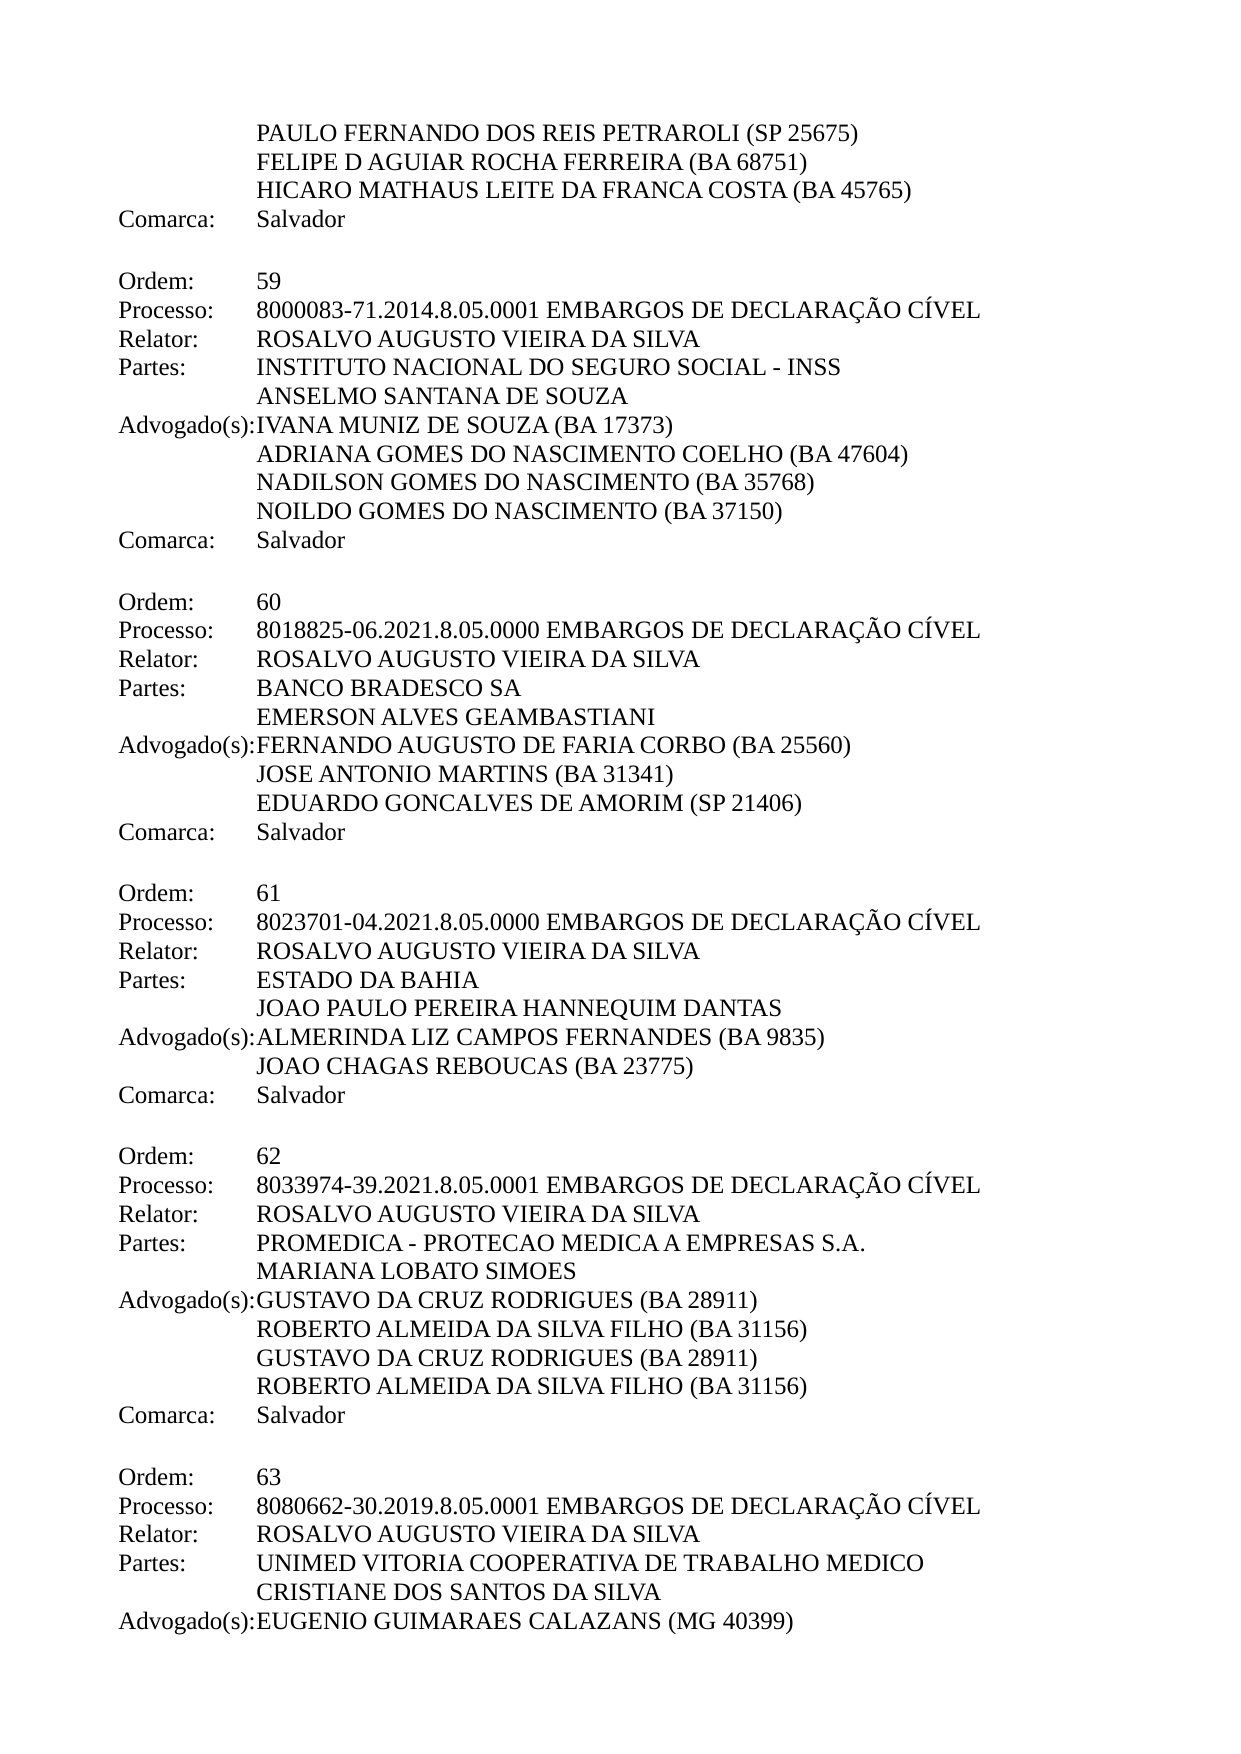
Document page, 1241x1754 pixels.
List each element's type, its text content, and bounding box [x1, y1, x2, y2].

table_cell Comarca: [118, 1400, 256, 1429]
table_cell [118, 381, 256, 410]
table_cell JOAO PAULO PEREIRA HANNEQUIM DANTAS [256, 994, 984, 1022]
table_cell ROSALVO AUGUSTO VIEIRA DA SILVA [256, 936, 984, 965]
table_cell Comarca: [118, 204, 256, 233]
table_cell Salvador [256, 525, 984, 554]
table_cell Comarca: [118, 817, 256, 845]
table_cell BANCO BRADESCO SA [256, 673, 984, 702]
table_header Ordem: [118, 879, 256, 907]
table_cell [118, 118, 256, 147]
table_cell 8000083-71.2014.8.05.0001 EMBARGOS DE DECLARAÇÃO CÍVEL [256, 295, 984, 324]
table_cell Salvador [256, 817, 984, 845]
table_cell Processo: [118, 1170, 256, 1199]
table_cell MARIANA LOBATO SIMOES [256, 1256, 984, 1285]
table_cell ROSALVO AUGUSTO VIEIRA DA SILVA [256, 644, 984, 673]
table_cell HICARO MATHAUS LEITE DA FRANCA COSTA (BA 45765) [256, 176, 984, 204]
table_cell ESTADO DA BAHIA [256, 965, 984, 993]
table_cell EDUARDO GONCALVES DE AMORIM (SP 21406) [256, 788, 984, 817]
table_cell Salvador [256, 1400, 984, 1429]
table_cell [118, 1051, 256, 1080]
table_cell [118, 1343, 256, 1371]
table_cell ROBERTO ALMEIDA DA SILVA FILHO (BA 31156) [256, 1371, 984, 1400]
table_cell [118, 176, 256, 204]
table_cell [118, 439, 256, 467]
table_cell INSTITUTO NACIONAL DO SEGURO SOCIAL - INSS [256, 353, 984, 381]
table_header Ordem: [118, 266, 256, 295]
table_cell Relator: [118, 936, 256, 965]
table_cell JOSE ANTONIO MARTINS (BA 31341) [256, 759, 984, 788]
table_cell Advogado(s): [118, 1285, 256, 1314]
table_cell GUSTAVO DA CRUZ RODRIGUES (BA 28911) [256, 1343, 984, 1371]
table_cell [118, 994, 256, 1022]
table_header 61 [256, 879, 984, 907]
table_cell NADILSON GOMES DO NASCIMENTO (BA 35768) [256, 468, 984, 496]
table_header Ordem: [118, 1141, 256, 1170]
table_cell Advogado(s): [118, 1606, 256, 1634]
table_cell ADRIANA GOMES DO NASCIMENTO COELHO (BA 47604) [256, 439, 984, 467]
table_cell [118, 702, 256, 730]
table_cell ROBERTO ALMEIDA DA SILVA FILHO (BA 31156) [256, 1314, 984, 1343]
table_cell Relator: [118, 644, 256, 673]
table_cell Processo: [118, 615, 256, 644]
table_cell Salvador [256, 1080, 984, 1108]
table_header 62 [256, 1141, 984, 1170]
table_cell Relator: [118, 1520, 256, 1548]
table_cell EUGENIO GUIMARAES CALAZANS (MG 40399) [256, 1606, 984, 1634]
table_cell Partes: [118, 353, 256, 381]
table_cell [118, 1314, 256, 1343]
table_cell [118, 496, 256, 525]
table_cell ANSELMO SANTANA DE SOUZA [256, 381, 984, 410]
table_cell PROMEDICA - PROTECAO MEDICA A EMPRESAS S.A. [256, 1228, 984, 1256]
table_cell FELIPE D AGUIAR ROCHA FERREIRA (BA 68751) [256, 147, 984, 176]
table_cell 8033974-39.2021.8.05.0001 EMBARGOS DE DECLARAÇÃO CÍVEL [256, 1170, 984, 1199]
table_cell JOAO CHAGAS REBOUCAS (BA 23775) [256, 1051, 984, 1080]
table_cell Advogado(s): [118, 1022, 256, 1051]
table_cell Comarca: [118, 525, 256, 554]
table_cell Processo: [118, 907, 256, 936]
table_cell [118, 1371, 256, 1400]
table_cell 8080662-30.2019.8.05.0001 EMBARGOS DE DECLARAÇÃO CÍVEL [256, 1491, 984, 1519]
table_cell NOILDO GOMES DO NASCIMENTO (BA 37150) [256, 496, 984, 525]
table_header Ordem: [118, 587, 256, 615]
table_cell 8023701-04.2021.8.05.0000 EMBARGOS DE DECLARAÇÃO CÍVEL [256, 907, 984, 936]
table_cell Partes: [118, 673, 256, 702]
table_cell ALMERINDA LIZ CAMPOS FERNANDES (BA 9835) [256, 1022, 984, 1051]
table_cell Processo: [118, 295, 256, 324]
table_cell [118, 1577, 256, 1606]
table_cell [118, 1256, 256, 1285]
table_cell FERNANDO AUGUSTO DE FARIA CORBO (BA 25560) [256, 730, 984, 759]
table_cell [118, 759, 256, 788]
table_cell CRISTIANE DOS SANTOS DA SILVA [256, 1577, 984, 1606]
table_cell Partes: [118, 1228, 256, 1256]
table_cell UNIMED VITORIA COOPERATIVA DE TRABALHO MEDICO [256, 1548, 984, 1577]
table_header 63 [256, 1462, 984, 1491]
table_cell IVANA MUNIZ DE SOUZA (BA 17373) [256, 410, 984, 439]
table_cell PAULO FERNANDO DOS REIS PETRAROLI (SP 25675) [256, 118, 984, 147]
table_cell Salvador [256, 204, 984, 233]
table_cell Processo: [118, 1491, 256, 1519]
table_cell Advogado(s): [118, 730, 256, 759]
table_cell Partes: [118, 965, 256, 993]
table_cell Comarca: [118, 1080, 256, 1108]
table_header 59 [256, 266, 984, 295]
table_cell ROSALVO AUGUSTO VIEIRA DA SILVA [256, 1520, 984, 1548]
table_cell EMERSON ALVES GEAMBASTIANI [256, 702, 984, 730]
table_cell ROSALVO AUGUSTO VIEIRA DA SILVA [256, 1199, 984, 1228]
table_cell Advogado(s): [118, 410, 256, 439]
table_cell [118, 788, 256, 817]
table_cell Relator: [118, 324, 256, 352]
table_cell Partes: [118, 1548, 256, 1577]
table_cell GUSTAVO DA CRUZ RODRIGUES (BA 28911) [256, 1285, 984, 1314]
table_cell ROSALVO AUGUSTO VIEIRA DA SILVA [256, 324, 984, 352]
table_cell [118, 147, 256, 176]
table_cell 8018825-06.2021.8.05.0000 EMBARGOS DE DECLARAÇÃO CÍVEL [256, 615, 984, 644]
table_cell Relator: [118, 1199, 256, 1228]
table_header Ordem: [118, 1462, 256, 1491]
table_header 60 [256, 587, 984, 615]
table_cell [118, 468, 256, 496]
